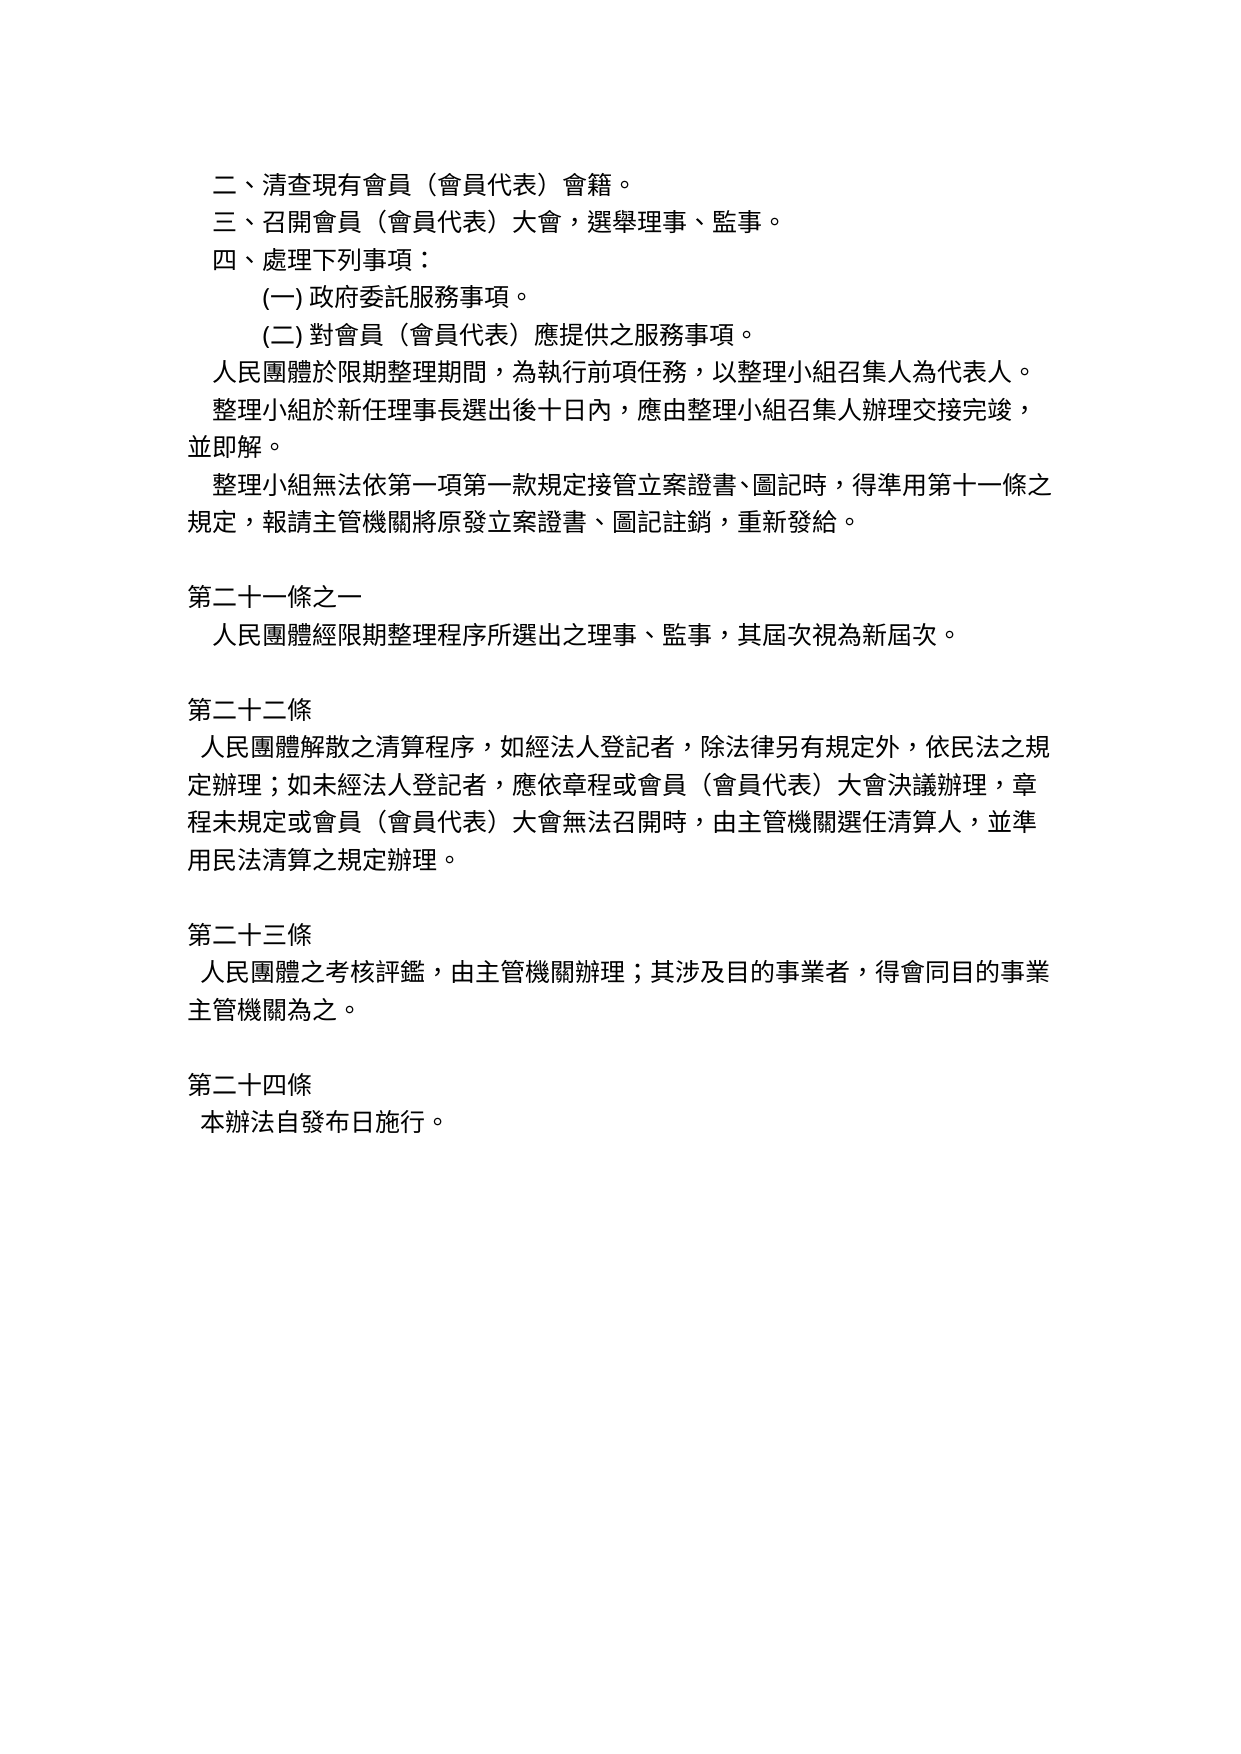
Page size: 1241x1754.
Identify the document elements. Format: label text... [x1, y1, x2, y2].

text 第二十四條 [187, 1064, 1053, 1102]
text 三、召開會員（會員代表）大會，選舉理事、監事。 [187, 202, 1053, 239]
text 第二十三條 [187, 914, 1053, 952]
text 整理小組無法依第一項第一款規定接管立案證書、圖記時，得準用第十一條之規定，報請主管機關將原發立案證書、圖記註銷，重新發給。 [187, 464, 1053, 539]
text 人民團體之考核評鑑，由主管機關辦理；其涉及目的事業者，得會同目的事業主管機關為之。 [187, 952, 1053, 1027]
text (一) 政府委託服務事項。 [187, 277, 1053, 314]
text 整理小組於新任理事長選出後十日內，應由整理小組召集人辦理交接完竣，並即解。 [187, 389, 1053, 464]
text 人民團體解散之清算程序，如經法人登記者，除法律另有規定外，依民法之規定辦理；如未經法人登記者，應依章程或會員（會員代表）大會決議辦理，章程未規定或會員（會員代表）大會無法召開時，由主管機關選任清算人，並準用民法清算之規定辦理。 [187, 727, 1053, 877]
text 第二十一條之一 [187, 577, 1053, 614]
text 人民團體經限期整理程序所選出之理事、監事，其屆次視為新屆次。 [187, 614, 1053, 652]
text 人民團體於限期整理期間，為執行前項任務，以整理小組召集人為代表人。 [187, 352, 1053, 389]
text 二、清查現有會員（會員代表）會籍。 [187, 164, 1053, 202]
text 四、處理下列事項： [187, 239, 1053, 277]
text 第二十二條 [187, 689, 1053, 727]
text (二) 對會員（會員代表）應提供之服務事項。 [187, 314, 1053, 352]
text 本辦法自發布日施行。 [187, 1102, 1053, 1139]
